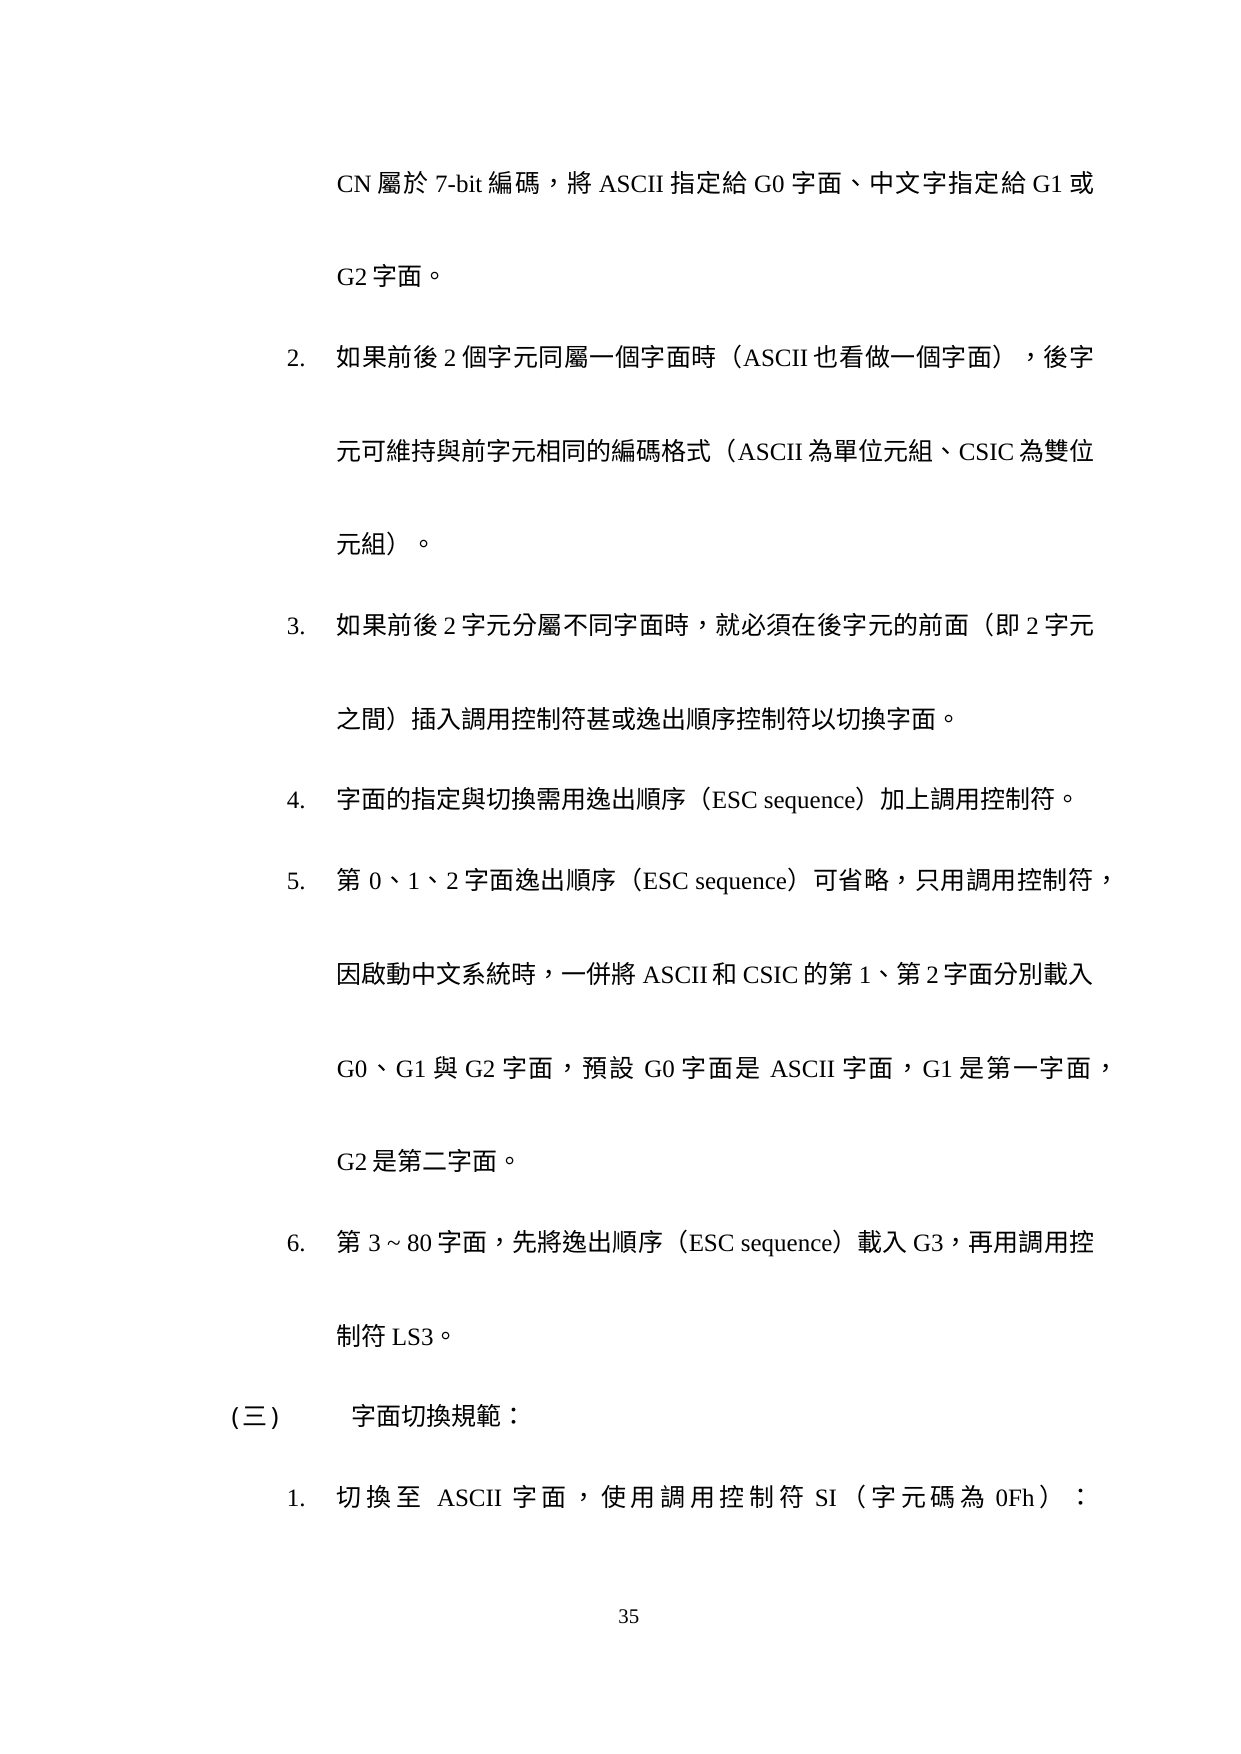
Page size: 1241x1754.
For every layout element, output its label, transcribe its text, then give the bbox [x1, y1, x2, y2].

list 如果前後2個字元同屬一個字面時（ASCII也看做一個字面），後字元可維持與前字元相同的編碼格式（ASCII為單位元組、CSIC為雙位元組）。 [287, 314, 1094, 564]
list 字面的指定與切換需用逸出順序（ESC sequence）加上調用控制符。 [287, 756, 1094, 819]
list 第 3 ~ 80字面，先將逸出順序（ESC sequence）載入G3，再用調用控制符LS3。 [287, 1199, 1094, 1355]
list CN屬於7-bit編碼，將ASCII指定給G0字面、中文字指定給G1或G2字面。 [287, 139, 1094, 296]
list 字面切換規範： [227, 1373, 1094, 1436]
list 如果前後2字元分屬不同字面時，就必須在後字元的前面（即2字元之間）插入調用控制符甚或逸出順序控制符以切換字面。 [287, 582, 1094, 738]
list 第 0、1、2字面逸出順序（ESC sequence）可省略，只用調用控制符，因啟動中文系統時，一併將ASCII和CSIC的第1、第2字面分別載入G0、G1與G2字面，預設 G0字面是 ASCII字面，G1是第一字面，G2是第二字面。 [287, 837, 1094, 1181]
list 切換至 ASCII字面，使用調用控制符SI（字元碼為0Fh）： [287, 1454, 1094, 1516]
